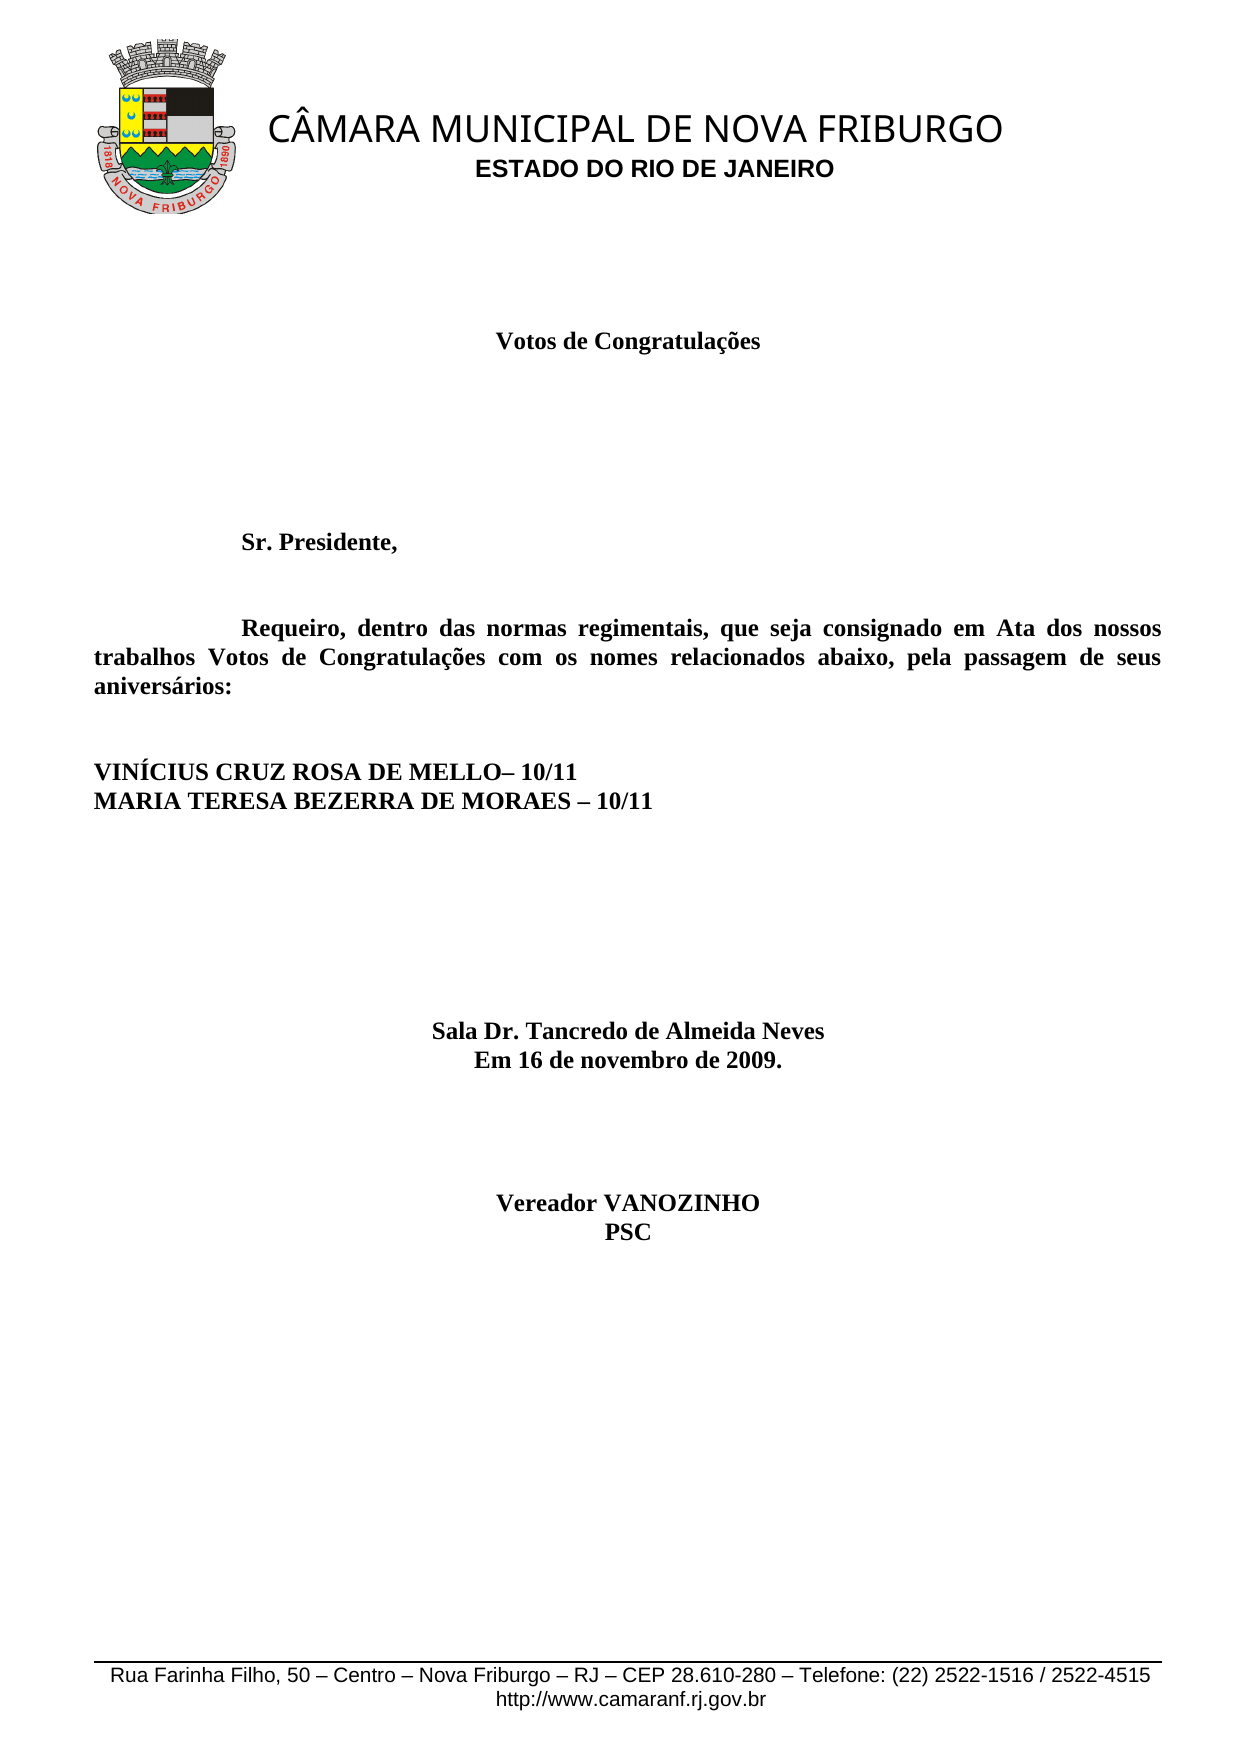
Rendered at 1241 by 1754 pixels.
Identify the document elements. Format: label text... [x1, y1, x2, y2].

text VINÍCIUS CRUZ ROSA DE MELLO– 10/11 [94, 757, 1162, 786]
text PSC [94, 1217, 1162, 1246]
text Sala Dr. Tancredo de Almeida Neves [94, 1016, 1162, 1045]
text Votos de Congratulações [94, 326, 1162, 355]
text Vereador VANOZINHO [94, 1188, 1162, 1217]
text MARIA TERESA BEZERRA DE MORAES – 10/11 [94, 786, 1162, 815]
text Requeiro, dentro das normas regimentais, que seja consignado em Ata dos nossos trabalhos Votos de Congratulações com os nomes relacionados abaixo, pela passagem de seus aniversários: [94, 613, 1162, 700]
text Sr. Presidente, [94, 527, 1162, 556]
text Em 16 de novembro de 2009. [94, 1045, 1162, 1073]
